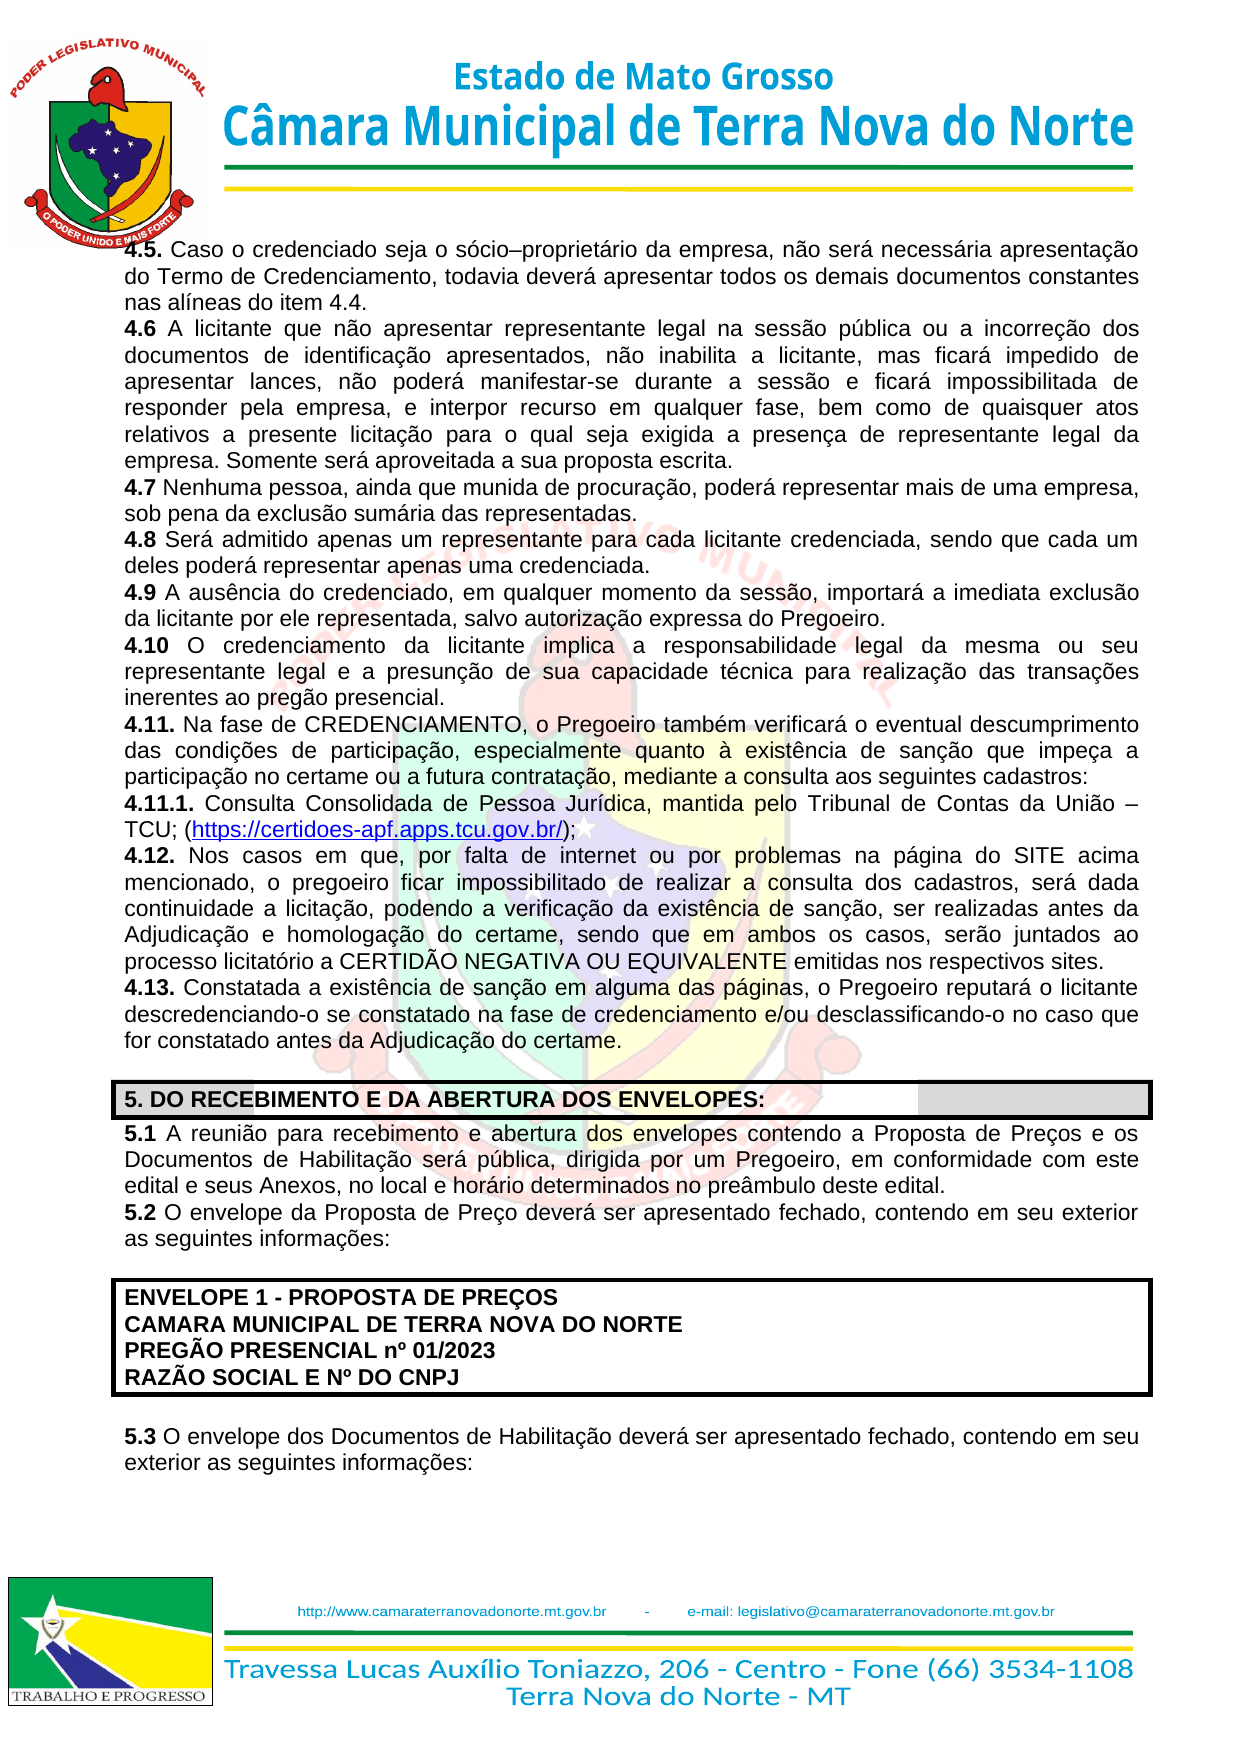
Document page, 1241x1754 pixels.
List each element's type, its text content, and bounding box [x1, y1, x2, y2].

text 5. DO RECEBIMENTO E DA ABERTURA DOS ENVELOPES: [918, 1084, 1148, 1115]
text 5. DO RECEBIMENTO E DA ABERTURA DOS ENVELOPES: [116, 1084, 254, 1115]
text 4.8 Será admitido apenas um representante para cada licitante credenciada, sendo que cada um deles poderá representar apenas uma credenciada. [918, 526, 1140, 579]
text 5.1 A reunião para recebimento e abertura dos envelopes contendo a Proposta de Preços e os Documentos de Habilitação será pública, dirigida por um Pregoeiro, em conformidade com este edital e seus Anexos, no local e horário determinados no preâmbulo deste edital. [124, 1120, 254, 1198]
text 4.12. Nos casos em que, por falta de internet ou por problemas na página do SITE acima mencionado, o pregoeiro ficar impossibilitado de realizar a consulta dos cadastros, será dada continuidade a licitação, podendo a verificação da existência de sanção, ser realizadas antes da Adjudicação e homologação do certame, sendo que em ambos os casos, serão juntados ao processo licitatório a CERTIDÃO NEGATIVA OU EQUIVALENTE emitidas nos respectivos sites. [124, 842, 254, 974]
text 4.9 A ausência do credenciado, em qualquer momento da sessão, importará a imediata exclusão da licitante por ele representada, salvo autorização expressa do Pregoeiro. [124, 579, 254, 632]
text 5.2 O envelope da Proposta de Preço deverá ser apresentado fechado, contendo em seu exterior as seguintes informações: [124, 1198, 1140, 1251]
text 4.7 Nenhuma pessoa, ainda que munida de procuração, poderá representar mais de uma empresa, sob pena da exclusão sumária das representadas. [124, 473, 1140, 526]
text 4.11. Na fase de CREDENCIAMENTO, o Pregoeiro também verificará o eventual descumprimento das condições de participação, especialmente quanto à existência de sanção que impeça a participação no certame ou a futura contratação, mediante a consulta aos seguintes cadastros: [918, 711, 1140, 790]
text 4.11.1. Consulta Consolidada de Pessoa Jurídica, mantida pelo Tribunal de Contas da União – TCU; (https://certidoes-apf.apps.tcu.gov.br/); [918, 790, 1140, 842]
text 4.10 O credenciamento da licitante implica a responsabilidade legal da mesma ou seu representante legal e a presunção de sua capacidade técnica para realização das transações inerentes ao pregão presencial. [124, 632, 254, 711]
text 5.1 A reunião para recebimento e abertura dos envelopes contendo a Proposta de Preços e os Documentos de Habilitação será pública, dirigida por um Pregoeiro, em conformidade com este edital e seus Anexos, no local e horário determinados no preâmbulo deste edital. [918, 1120, 1140, 1198]
picture [9, 1578, 212, 1705]
text CAMARA MUNICIPAL DE TERRA NOVA DO NORTE [124, 1311, 1140, 1337]
picture [6, 36, 211, 251]
text 4.11.1. Consulta Consolidada de Pessoa Jurídica, mantida pelo Tribunal de Contas da União – TCU; (https://certidoes-apf.apps.tcu.gov.br/); [124, 790, 254, 842]
text RAZÃO SOCIAL E Nº DO CNPJ [116, 1357, 1148, 1392]
text 4.10 O credenciamento da licitante implica a responsabilidade legal da mesma ou seu representante legal e a presunção de sua capacidade técnica para realização das transações inerentes ao pregão presencial. [918, 632, 1140, 711]
text 4.13. Constatada a existência de sanção em alguma das páginas, o Pregoeiro reputará o licitante descredenciando-o se constatado na fase de credenciamento e/ou desclassificando-o no caso que for constatado antes da Adjudicação do certame. [124, 974, 254, 1053]
text ENVELOPE 1 - PROPOSTA DE PREÇOS [116, 1282, 1148, 1311]
text 4.8 Será admitido apenas um representante para cada licitante credenciada, sendo que cada um deles poderá representar apenas uma credenciada. [124, 526, 254, 579]
text 5.3 O envelope dos Documentos de Habilitação deverá ser apresentado fechado, contendo em seu exterior as seguintes informações: [124, 1423, 1140, 1476]
text 4.5. Caso o credenciado seja o sócio–proprietário da empresa, não será necessária apresentação do Termo de Credenciamento, todavia deverá apresentar todos os demais documentos constantes nas alíneas do item 4.4. [124, 236, 1140, 315]
text 4.11. Na fase de CREDENCIAMENTO, o Pregoeiro também verificará o eventual descumprimento das condições de participação, especialmente quanto à existência de sanção que impeça a participação no certame ou a futura contratação, mediante a consulta aos seguintes cadastros: [124, 711, 254, 790]
text 4.9 A ausência do credenciado, em qualquer momento da sessão, importará a imediata exclusão da licitante por ele representada, salvo autorização expressa do Pregoeiro. [918, 579, 1140, 632]
text 4.12. Nos casos em que, por falta de internet ou por problemas na página do SITE acima mencionado, o pregoeiro ficar impossibilitado de realizar a consulta dos cadastros, será dada continuidade a licitação, podendo a verificação da existência de sanção, ser realizadas antes da Adjudicação e homologação do certame, sendo que em ambos os casos, serão juntados ao processo licitatório a CERTIDÃO NEGATIVA OU EQUIVALENTE emitidas nos respectivos sites. [918, 842, 1140, 974]
text 4.13. Constatada a existência de sanção em alguma das páginas, o Pregoeiro reputará o licitante descredenciando-o se constatado na fase de credenciamento e/ou desclassificando-o no caso que for constatado antes da Adjudicação do certame. [918, 974, 1140, 1053]
text 4.6 A licitante que não apresentar representante legal na sessão pública ou a incorreção dos documentos de identificação apresentados, não inabilita a licitante, mas ficará impedido de apresentar lances, não poderá manifestar-se durante a sessão e ficará impossibilitada de responder pela empresa, e interpor recurso em qualquer fase, bem como de quaisquer atos relativos a presente licitação para o qual seja exigida a presença de representante legal da empresa. Somente será aproveitada a sua proposta escrita. [124, 315, 1140, 473]
text PREGÃO PRESENCIAL nº 01/2023 [124, 1337, 1140, 1357]
